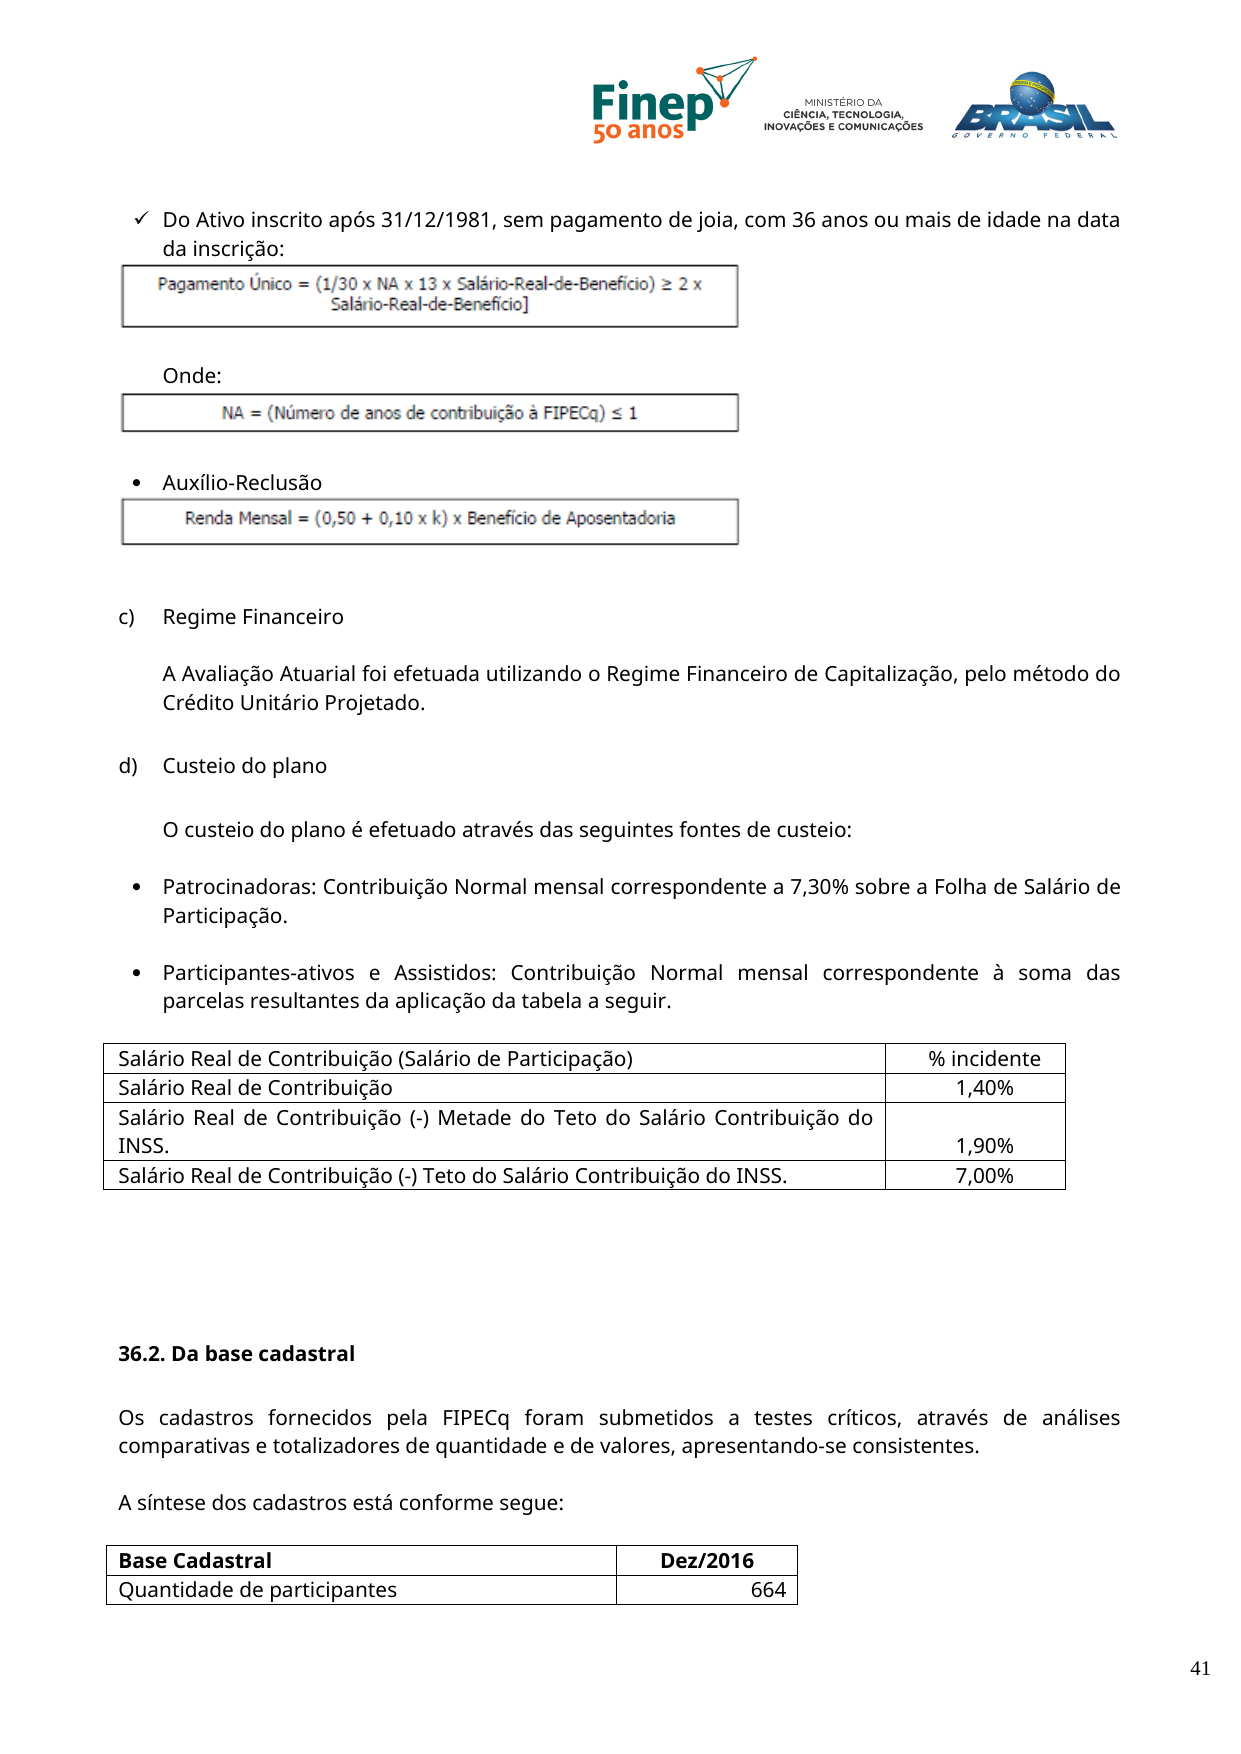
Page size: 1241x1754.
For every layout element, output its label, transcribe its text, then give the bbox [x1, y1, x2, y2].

list Custeio do plano [118, 744, 1122, 780]
text 36.2. Da base cadastral [118, 1332, 1122, 1367]
list Participantes-ativos e Assistidos: Contribuição Normal mensal correspondente à soma das parcelas resultantes da aplicação da tabela a seguir. [133, 958, 1122, 1014]
list Patrocinadoras: Contribuição Normal mensal correspondente a 7,30% sobre a Folha de Salário de Participação. [133, 872, 1122, 929]
table_header Salário Real de Contribuição (Salário de Participação) [104, 1044, 885, 1072]
table_cell 1,90% [886, 1103, 1065, 1160]
table_header % incidente [886, 1044, 1065, 1072]
picture [118, 496, 744, 550]
table_cell Salário Real de Contribuição [104, 1074, 885, 1102]
picture [118, 262, 742, 331]
table_cell 664 [617, 1576, 797, 1604]
table_header Base Cadastral [107, 1546, 616, 1574]
picture [588, 44, 1119, 165]
list Auxílio-Reclusão [133, 461, 1122, 496]
picture [118, 390, 744, 437]
table_header Dez/2016 [617, 1546, 797, 1574]
table_cell 1,40% [886, 1074, 1065, 1102]
text Onde: [162, 361, 1122, 390]
table_cell Salário Real de Contribuição (-) Teto do Salário Contribuição do INSS. [104, 1161, 885, 1189]
table_cell Salário Real de Contribuição (-) Metade do Teto do Salário Contribuição do INSS. [104, 1103, 885, 1160]
table_cell Quantidade de participantes [107, 1576, 616, 1604]
list Do Ativo inscrito após 31/12/1981, sem pagamento de joia, com 36 anos ou mais de idade na data da inscrição: [133, 205, 1122, 262]
list Regime Financeiro [118, 595, 1122, 631]
table_cell 7,00% [886, 1161, 1065, 1189]
list O custeio do plano é efetuado através das seguintes fontes de custeio: [162, 815, 1122, 844]
text A síntese dos cadastros está conforme segue: [118, 1488, 1122, 1517]
text A Avaliação Atuarial foi efetuada utilizando o Regime Financeiro de Capitalização, pelo método do Crédito Unitário Projetado. [162, 659, 1122, 716]
text Os cadastros fornecidos pela FIPECq foram submetidos a testes críticos, através de análises comparativas e totalizadores de quantidade e de valores, apresentando-se consistentes. [118, 1403, 1122, 1460]
